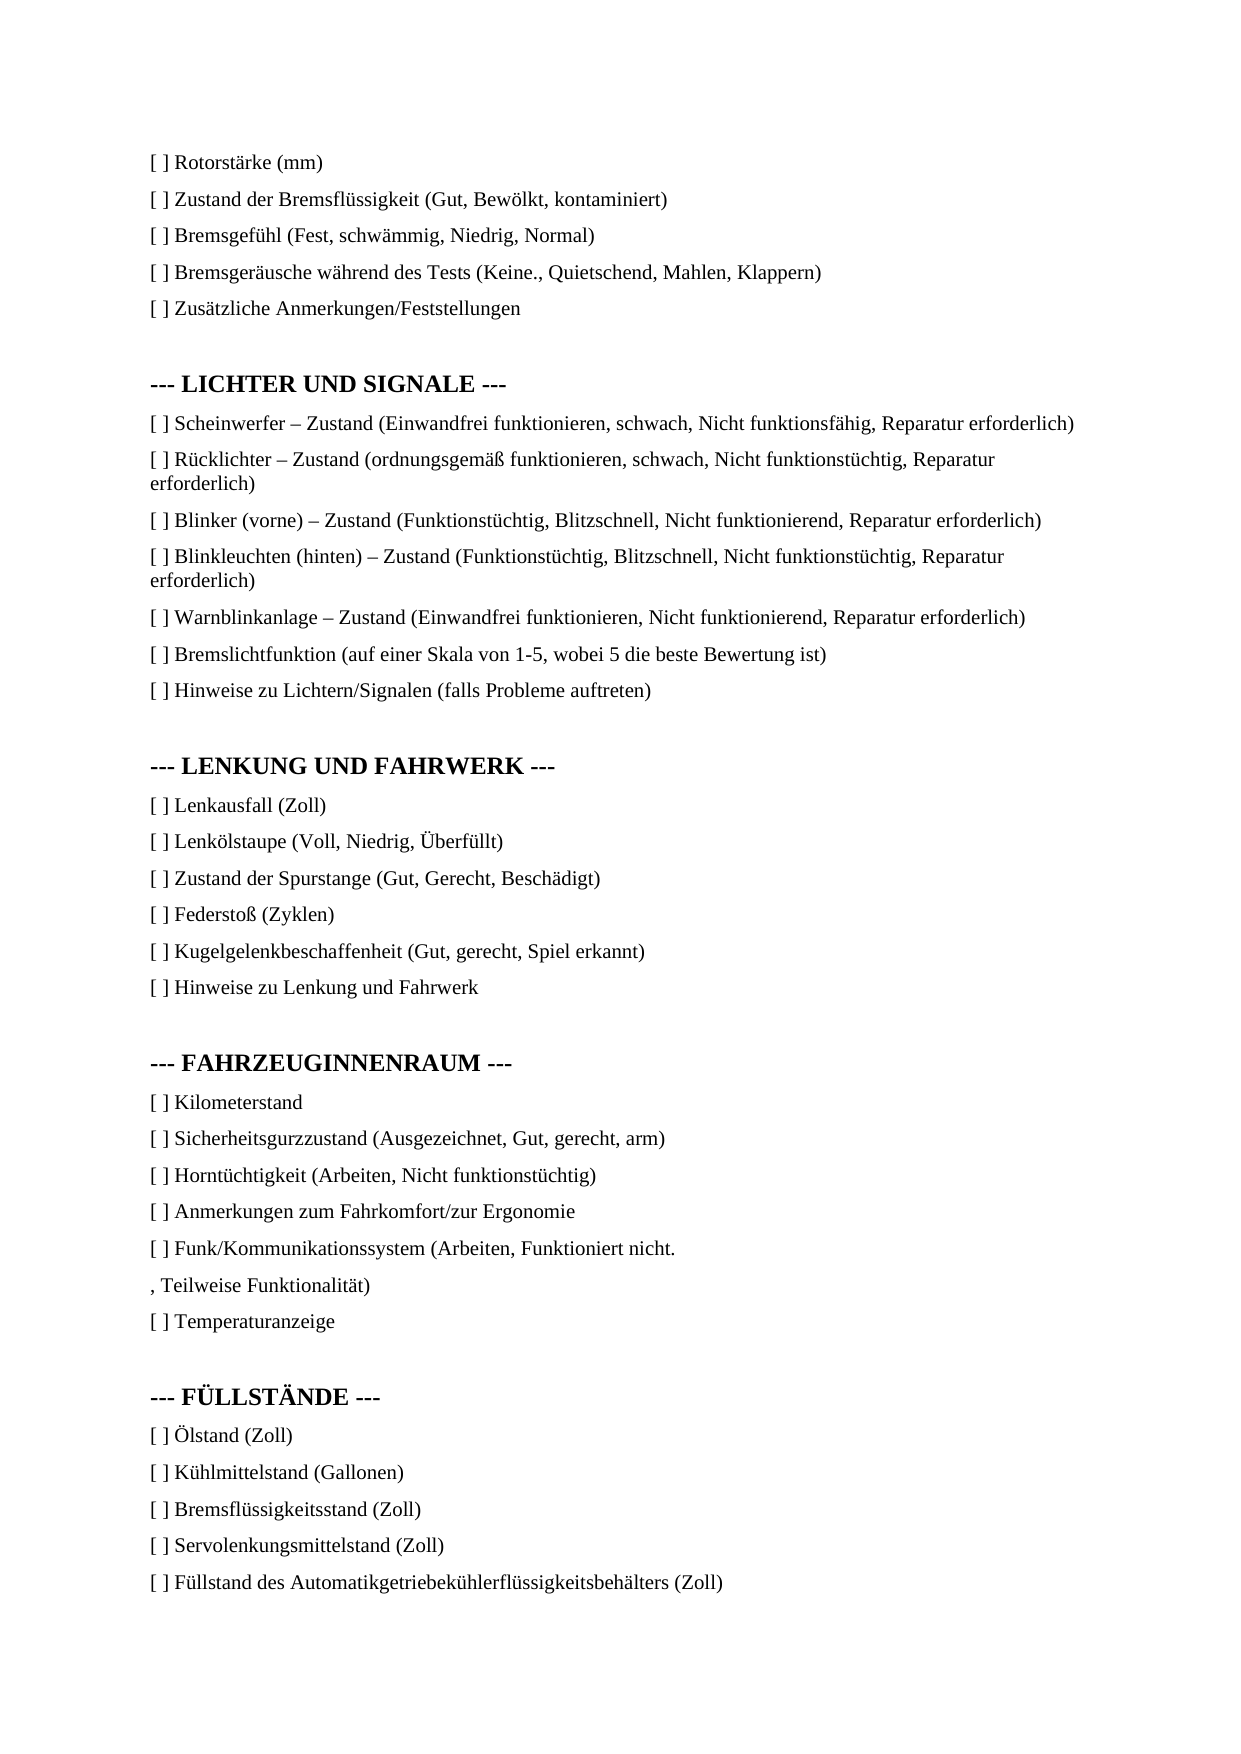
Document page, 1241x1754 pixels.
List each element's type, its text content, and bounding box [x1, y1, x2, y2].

text --- FÜLLSTÄNDE --- [150, 1382, 1090, 1411]
text [ ] Horntüchtigkeit (Arbeiten, Nicht funktionstüchtig) [150, 1163, 1090, 1187]
text [ ] Temperaturanzeige [150, 1309, 1090, 1333]
text [ ] Zusätzliche Anmerkungen/Feststellungen [150, 296, 1090, 320]
text --- LENKUNG UND FAHRWERK --- [150, 751, 1090, 780]
text [ ] Kühlmittelstand (Gallonen) [150, 1460, 1090, 1484]
text [ ] Zustand der Spurstange (Gut, Gerecht, Beschädigt) [150, 866, 1090, 890]
text [ ] Hinweise zu Lichtern/Signalen (falls Probleme auftreten) [150, 678, 1090, 702]
text [ ] Ölstand (Zoll) [150, 1423, 1090, 1447]
text [ ] Warnblinkanlage – Zustand (Einwandfrei funktionieren, Nicht funktionierend, Reparatur erforderlich) [150, 605, 1090, 629]
text [ ] Rücklichter – Zustand (ordnungsgemäß funktionieren, schwach, Nicht funktionstüchtig, Reparatur erforderlich) [150, 447, 1090, 495]
text [ ] Kugelgelenkbeschaffenheit (Gut, gerecht, Spiel erkannt) [150, 939, 1090, 963]
text [ ] Servolenkungsmittelstand (Zoll) [150, 1533, 1090, 1557]
text [ ] Hinweise zu Lenkung und Fahrwerk [150, 975, 1090, 999]
text [ ] Sicherheitsgurzzustand (Ausgezeichnet, Gut, gerecht, arm) [150, 1126, 1090, 1150]
text [ ] Bremslichtfunktion (auf einer Skala von 1-5, wobei 5 die beste Bewertung ist) [150, 642, 1090, 666]
text [ ] Blinker (vorne) – Zustand (Funktionstüchtig, Blitzschnell, Nicht funktionierend, Reparatur erforderlich) [150, 508, 1090, 532]
text [ ] Lenkölstaupe (Voll, Niedrig, Überfüllt) [150, 829, 1090, 853]
text [ ] Kilometerstand [150, 1090, 1090, 1114]
text --- FAHRZEUGINNENRAUM --- [150, 1048, 1090, 1077]
text , Teilweise Funktionalität) [150, 1272, 1090, 1297]
text [ ] Bremsgeräusche während des Tests (Keine., Quietschend, Mahlen, Klappern) [150, 260, 1090, 284]
text [ ] Funk/Kommunikationssystem (Arbeiten, Funktioniert nicht. [150, 1236, 1090, 1260]
text [ ] Federstoß (Zyklen) [150, 902, 1090, 926]
text [ ] Füllstand des Automatikgetriebekühlerflüssigkeitsbehälters (Zoll) [150, 1570, 1090, 1594]
text [ ] Blinkleuchten (hinten) – Zustand (Funktionstüchtig, Blitzschnell, Nicht funktionstüchtig, Reparatur erforderlich) [150, 544, 1090, 592]
text [ ] Scheinwerfer – Zustand (Einwandfrei funktionieren, schwach, Nicht funktionsfähig, Reparatur erforderlich) [150, 411, 1090, 435]
text --- LICHTER UND SIGNALE --- [150, 369, 1090, 398]
text [ ] Bremsgefühl (Fest, schwämmig, Niedrig, Normal) [150, 223, 1090, 247]
text [ ] Rotorstärke (mm) [150, 150, 1090, 174]
text [ ] Zustand der Bremsflüssigkeit (Gut, Bewölkt, kontaminiert) [150, 187, 1090, 211]
text [ ] Lenkausfall (Zoll) [150, 792, 1090, 817]
text [ ] Anmerkungen zum Fahrkomfort/zur Ergonomie [150, 1199, 1090, 1223]
text [ ] Bremsflüssigkeitsstand (Zoll) [150, 1497, 1090, 1521]
